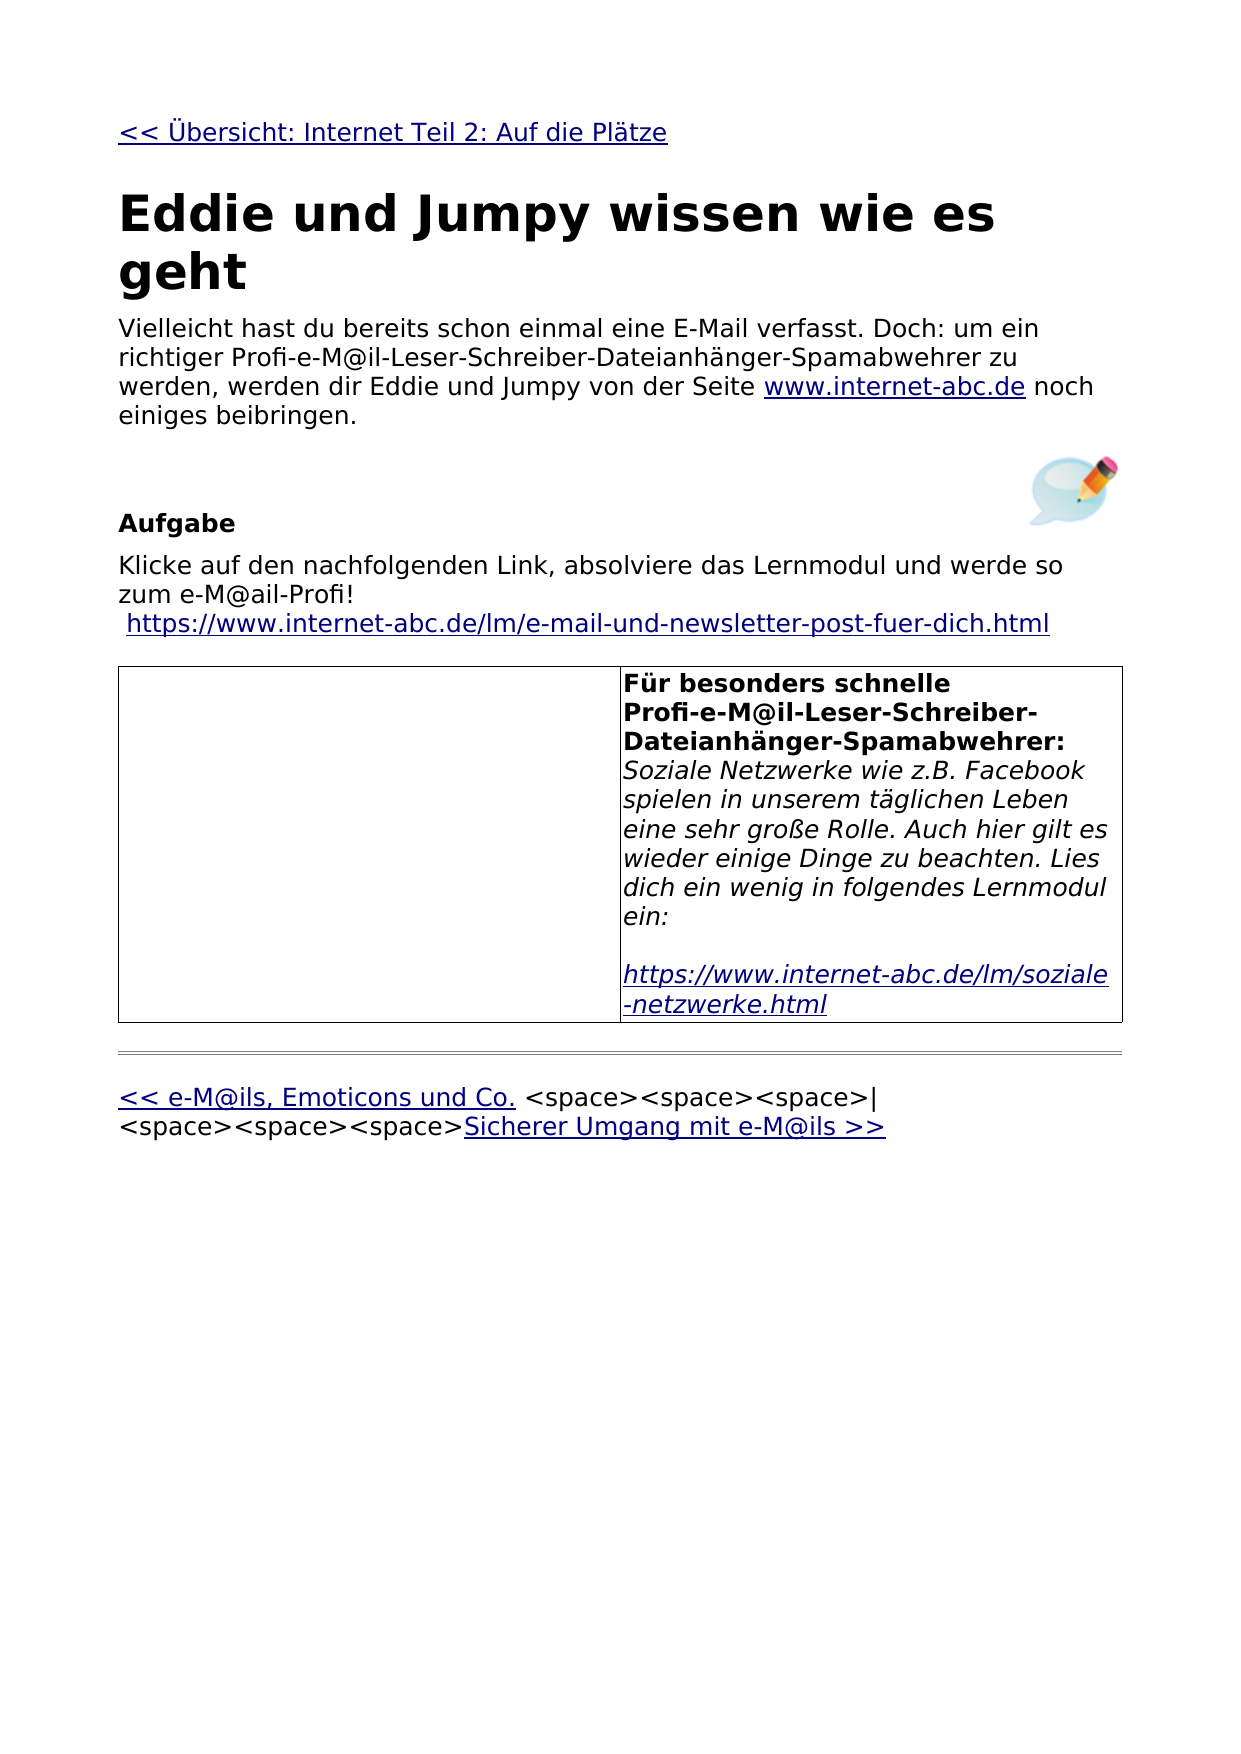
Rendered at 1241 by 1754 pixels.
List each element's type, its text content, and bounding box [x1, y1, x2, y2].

text << Übersicht: Internet Teil 2: Auf die Plätze [118, 118, 1122, 147]
text Vielleicht hast du bereits schon einmal eine E-Mail verfasst. Doch: um ein richtiger Profi-e-M@il-Leser-Schreiber-Dateianhänger-Spamabwehrer zu werden, werden dir Eddie und Jumpy von der Seite www.internet-abc.de noch einiges beibringen. [118, 314, 1122, 430]
picture [1022, 442, 1123, 543]
text << e-M@ils, Emoticons und Co. <space><space><space>|<space><space><space>Sicherer Umgang mit e-M@ils >> [118, 1083, 1122, 1142]
subtitle Aufgabe [118, 509, 1022, 539]
table_header Für besonders schnelle Profi-e-M@il-Leser-Schreiber-Dateianhänger-Spamabwehrer: Soziale Netzwerke wie z.B. Facebook spielen in unserem täglichen Leben eine sehr große Rolle. Auch hier gilt es wieder einige Dinge zu beachten. Lies dich ein wenig in folgendes Lernmodul ein: https://www.internet-abc.de/lm/soziale-netzwerke.html [621, 667, 1122, 1022]
table_header [119, 667, 620, 1022]
text Klicke auf den nachfolgenden Link, absolviere das Lernmodul und werde so zum e-M@ail-Profi! https://www.internet-abc.de/lm/e-mail-und-newsletter-post-fuer-dich.html [118, 551, 1122, 639]
subtitle Eddie und Jumpy wissen wie es geht [118, 185, 1122, 301]
